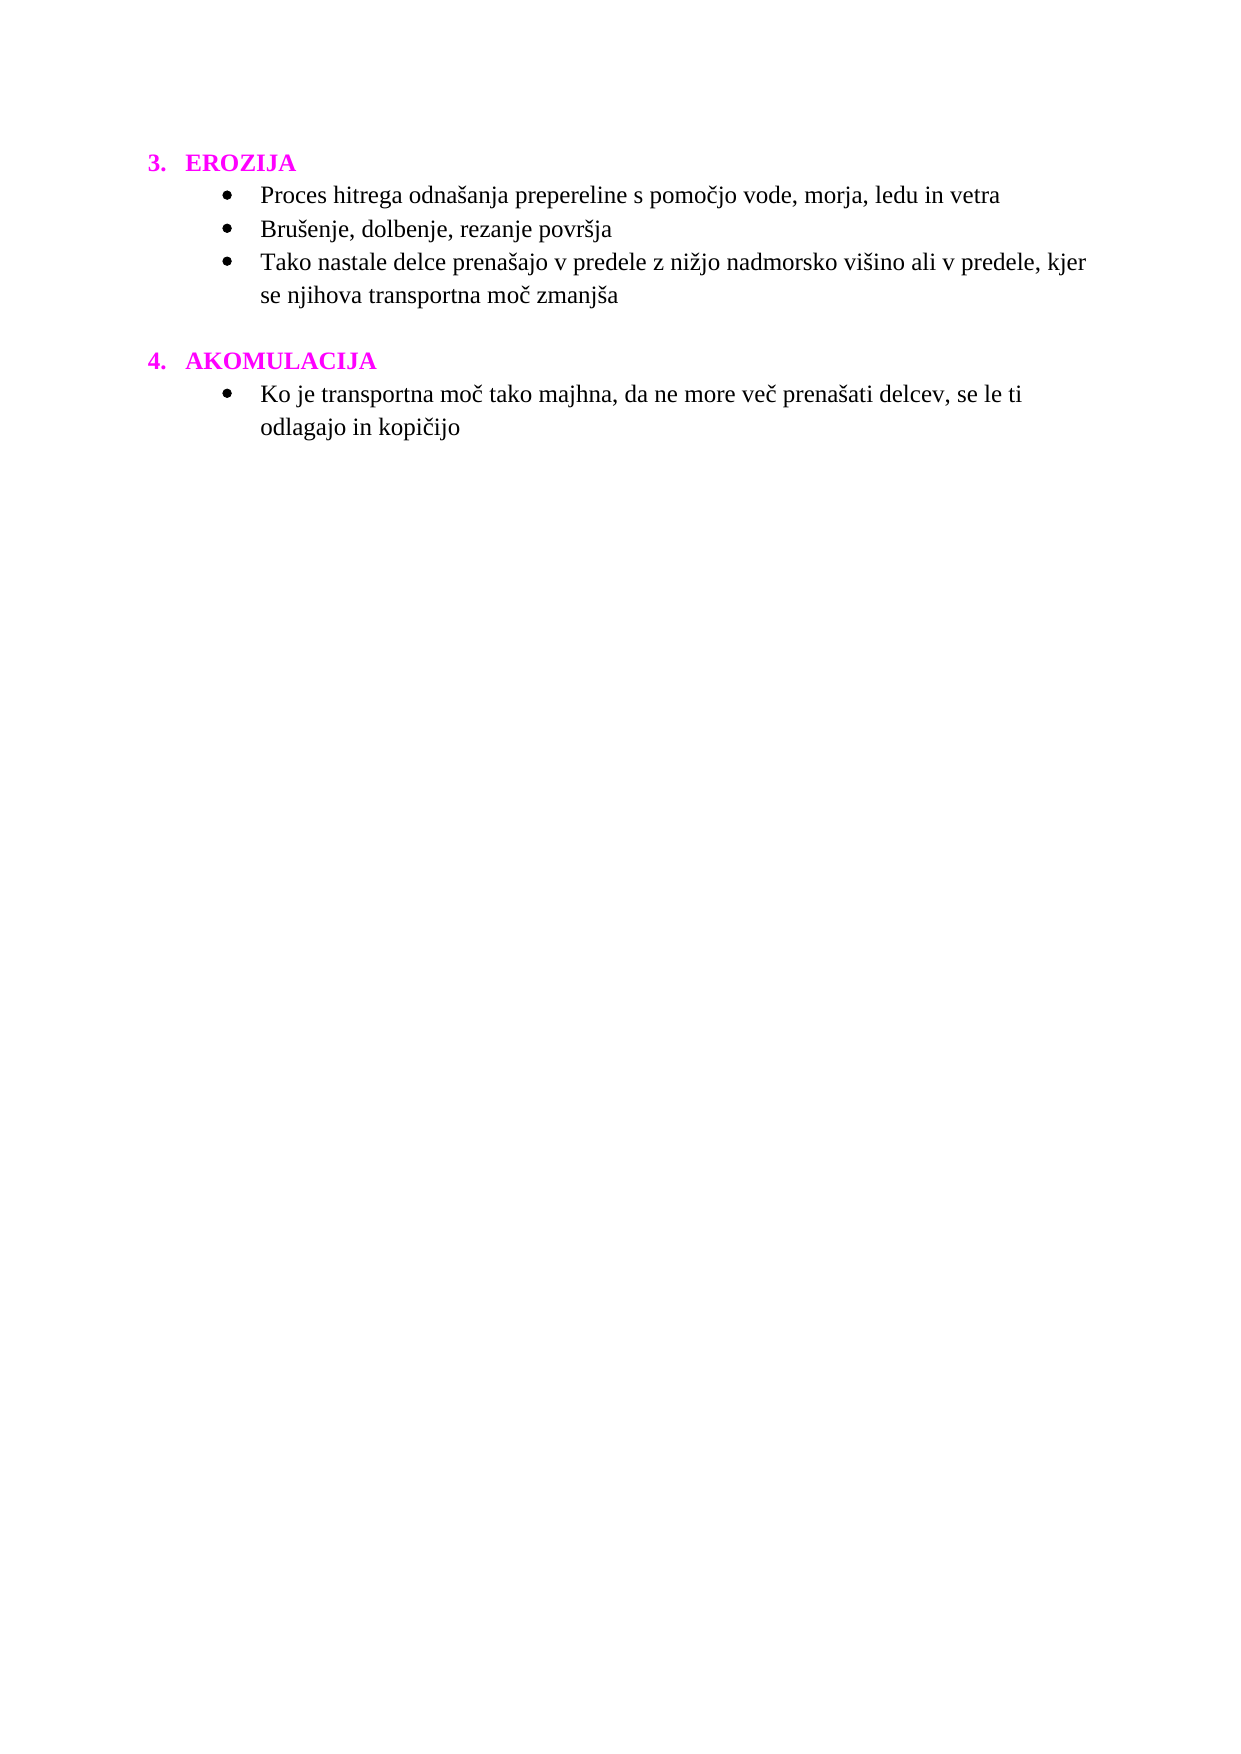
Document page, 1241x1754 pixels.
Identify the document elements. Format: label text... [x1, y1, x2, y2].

list Tako nastale delce prenašajo v predele z nižjo nadmorsko višino ali v predele, kjer se njihova transportna moč zmanjša [223, 247, 1093, 308]
list AKOMULACIJA [148, 346, 1093, 374]
list Brušenje, dolbenje, rezanje površja [223, 214, 1093, 242]
list Ko je transportna moč tako majhna, da ne more več prenašati delcev, se le ti odlagajo in kopičijo [223, 379, 1093, 441]
list Proces hitrega odnašanja prepereline s pomočjo vode, morja, ledu in vetra [223, 181, 1093, 209]
list EROZIJA [148, 148, 1093, 176]
